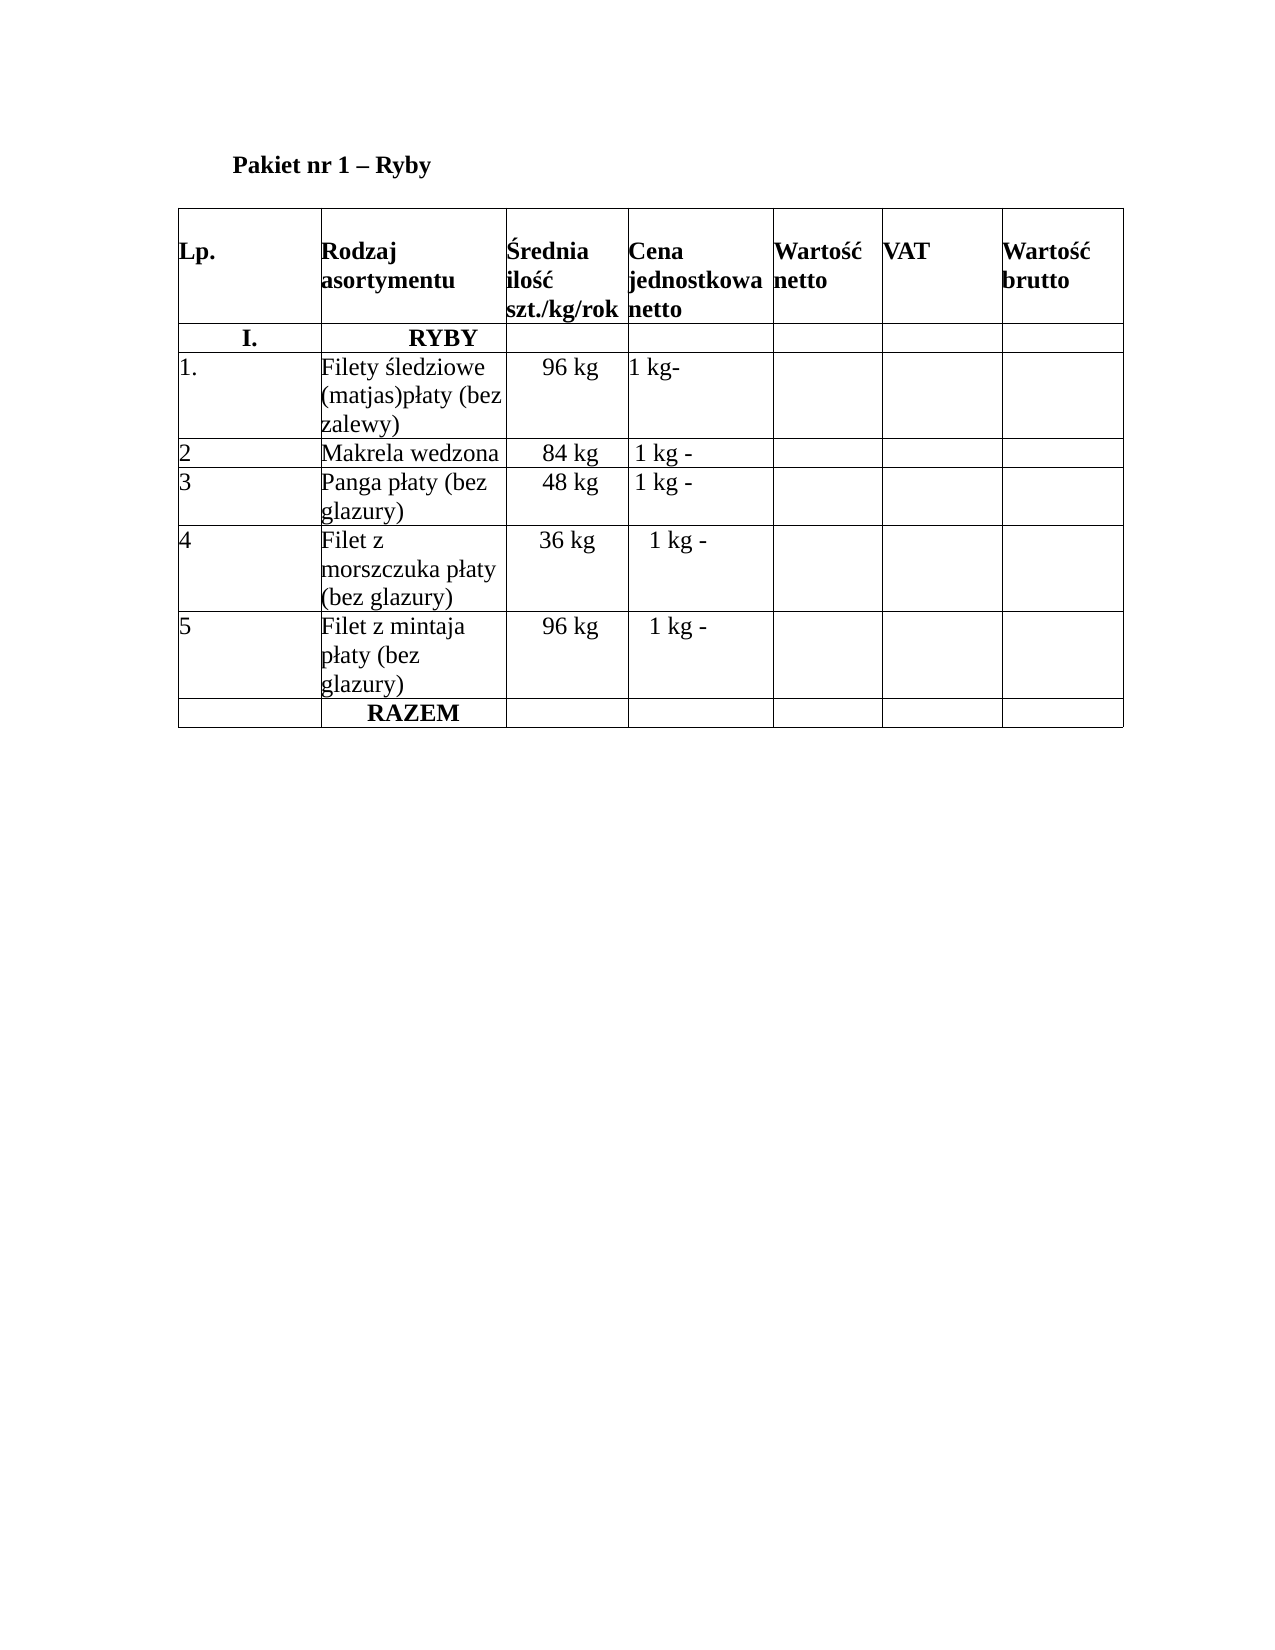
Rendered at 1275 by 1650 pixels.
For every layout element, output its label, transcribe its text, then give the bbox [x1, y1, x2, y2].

table_cell 3 [179, 468, 321, 525]
table_header Cena jednostkowa netto [629, 209, 773, 323]
table_cell [629, 699, 773, 727]
table_cell [179, 699, 321, 727]
table_cell 1. [179, 353, 321, 438]
table_cell [774, 526, 882, 611]
table_cell [774, 324, 882, 352]
table_cell 2 [179, 439, 321, 467]
table_cell [1003, 324, 1123, 352]
table_cell [883, 468, 1002, 525]
table_cell 4 [179, 526, 321, 611]
table_cell [883, 612, 1002, 698]
table_header Wartość netto [774, 209, 882, 323]
table_cell [1003, 439, 1123, 467]
table_cell [774, 699, 882, 727]
table_cell 1 kg - [629, 526, 773, 611]
table_cell Filet z mintaja płaty (bez glazury) [322, 612, 506, 698]
table_cell RAZEM [322, 699, 506, 727]
table_cell [774, 468, 882, 525]
table_cell [1003, 699, 1123, 727]
table_header Rodzaj asortymentu [322, 209, 506, 323]
table_cell RYBY [322, 324, 506, 352]
table_cell 1 kg - [629, 468, 773, 525]
table_cell Filet z morszczuka płaty (bez glazury) [322, 526, 506, 611]
table_cell 96 kg [507, 353, 628, 438]
table_cell [774, 439, 882, 467]
table_cell 1 kg - [629, 439, 773, 467]
table_cell [507, 324, 628, 352]
table_cell [629, 324, 773, 352]
table_cell 1 kg - [629, 612, 773, 698]
text Pakiet nr 1 – Ryby [187, 150, 1087, 179]
table_header Wartość brutto [1003, 209, 1123, 323]
table_cell Panga płaty (bez glazury) [322, 468, 506, 525]
table_cell [774, 353, 882, 438]
table_cell [1003, 526, 1123, 611]
table_cell 1 kg- [629, 353, 773, 438]
table_cell [883, 526, 1002, 611]
table_header VAT [883, 209, 1002, 323]
table_cell 48 kg [507, 468, 628, 525]
table_cell [1003, 468, 1123, 525]
table_cell [774, 612, 882, 698]
table_cell Filety śledziowe (matjas)płaty (bez zalewy) [322, 353, 506, 438]
table_header Lp. [179, 209, 321, 323]
table_cell Makrela wedzona [322, 439, 506, 467]
table_cell [883, 439, 1002, 467]
table_cell 36 kg [507, 526, 628, 611]
table_cell [1003, 353, 1123, 438]
table_cell [507, 699, 628, 727]
table_header Średnia ilość szt./kg/rok [507, 209, 628, 323]
table_cell 96 kg [507, 612, 628, 698]
table_cell [1003, 612, 1123, 698]
table_cell 5 [179, 612, 321, 698]
table_cell [883, 324, 1002, 352]
table_cell [883, 699, 1002, 727]
table_cell [883, 353, 1002, 438]
table_cell I. [179, 324, 321, 352]
table_cell 84 kg [507, 439, 628, 467]
